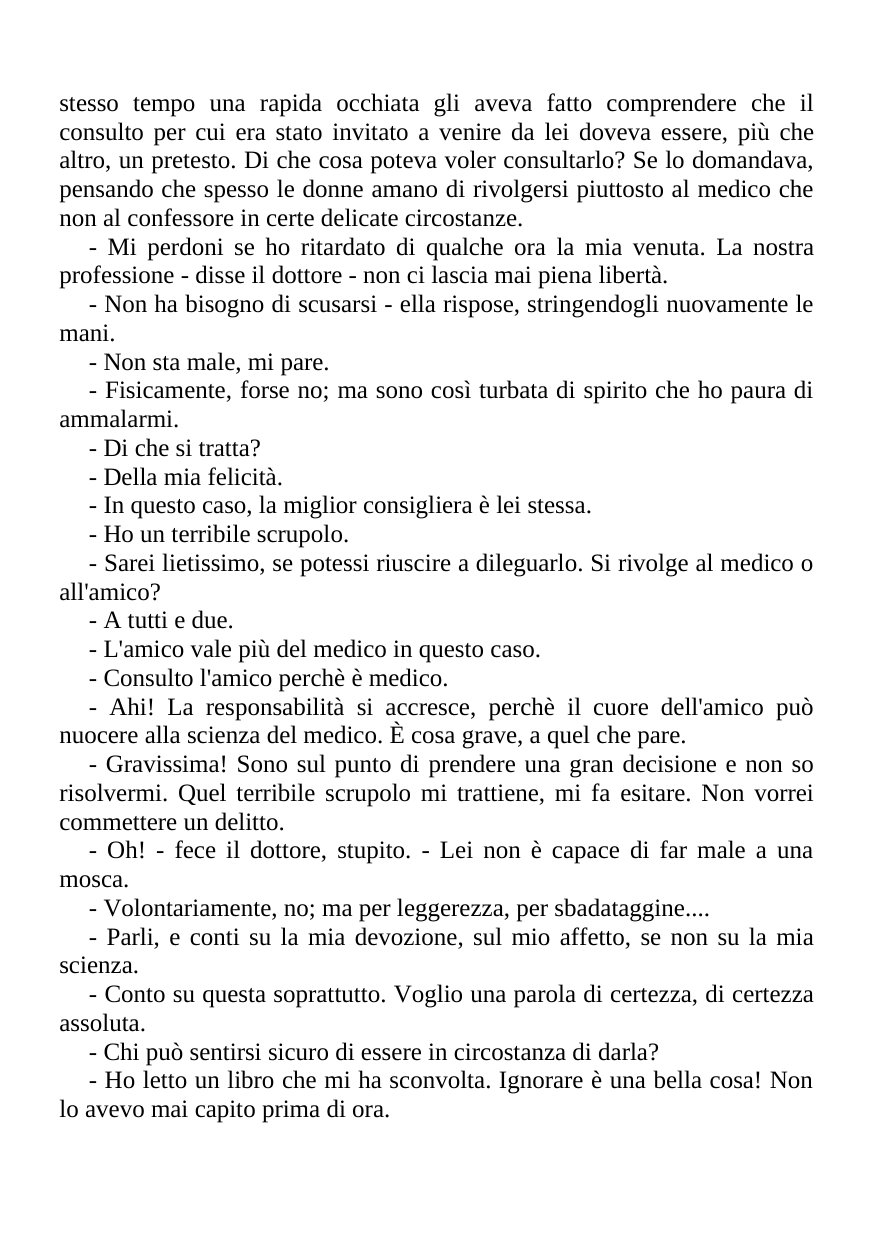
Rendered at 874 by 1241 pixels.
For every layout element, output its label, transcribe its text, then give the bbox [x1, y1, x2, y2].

text - Chi può sentirsi sicuro di essere in circostanza di darla? [59, 1037, 815, 1065]
text - Gravissima! Sono sul punto di prendere una gran decisione e non so risolvermi. Quel terribile scrupolo mi trattiene, mi fa esitare. Non vorrei commettere un delitto. [59, 749, 815, 835]
text - Di che si tratta? [59, 433, 815, 462]
text - Consulto l'amico perchè è medico. [59, 663, 815, 692]
text - Mi perdoni se ho ritardato di qualche ora la mia venuta. La nostra professione - disse il dottore - non ci lascia mai piena libertà. [59, 232, 815, 289]
text - A tutti e due. [59, 605, 815, 634]
text - Oh! - fece il dottore, stupito. - Lei non è capace di far male a una mosca. [59, 835, 815, 893]
text - Volontariamente, no; ma per leggerezza, per sbadataggine.... [59, 893, 815, 922]
text - Sarei lietissimo, se potessi riuscire a dileguarlo. Si rivolge al medico o all'amico? [59, 548, 815, 605]
text - Conto su questa soprattutto. Voglio una parola di certezza, di certezza assoluta. [59, 979, 815, 1037]
text - In questo caso, la miglior consigliera è lei stessa. [59, 490, 815, 519]
text - Parli, e conti su la mia devozione, sul mio affetto, se non su la mia scienza. [59, 922, 815, 979]
text - Ho un terribile scrupolo. [59, 519, 815, 548]
text - Della mia felicità. [59, 462, 815, 490]
text - Non ha bisogno di scusarsi - ella rispose, stringendogli nuovamente le mani. [59, 289, 815, 347]
text - L'amico vale più del medico in questo caso. [59, 634, 815, 663]
text - Ho letto un libro che mi ha sconvolta. Ignorare è una bella cosa! Non lo avevo mai capito prima di ora. [59, 1065, 815, 1123]
text - Non sta male, mi pare. [59, 347, 815, 375]
text - Fisicamente, forse no; ma sono così turbata di spirito che ho paura di ammalarmi. [59, 375, 815, 433]
text - Ahi! La responsabilità si accresce, perchè il cuore dell'amico può nuocere alla scienza del medico. È cosa grave, a quel che pare. [59, 692, 815, 749]
text stesso tempo una rapida occhiata gli aveva fatto comprendere che il consulto per cui era stato invitato a venire da lei doveva essere, più che altro, un pretesto. Di che cosa poteva voler consultarlo? Se lo domandava, pensando che spesso le donne amano di rivolgersi piuttosto al medico che non al confessore in certe delicate circostanze. [59, 88, 815, 232]
